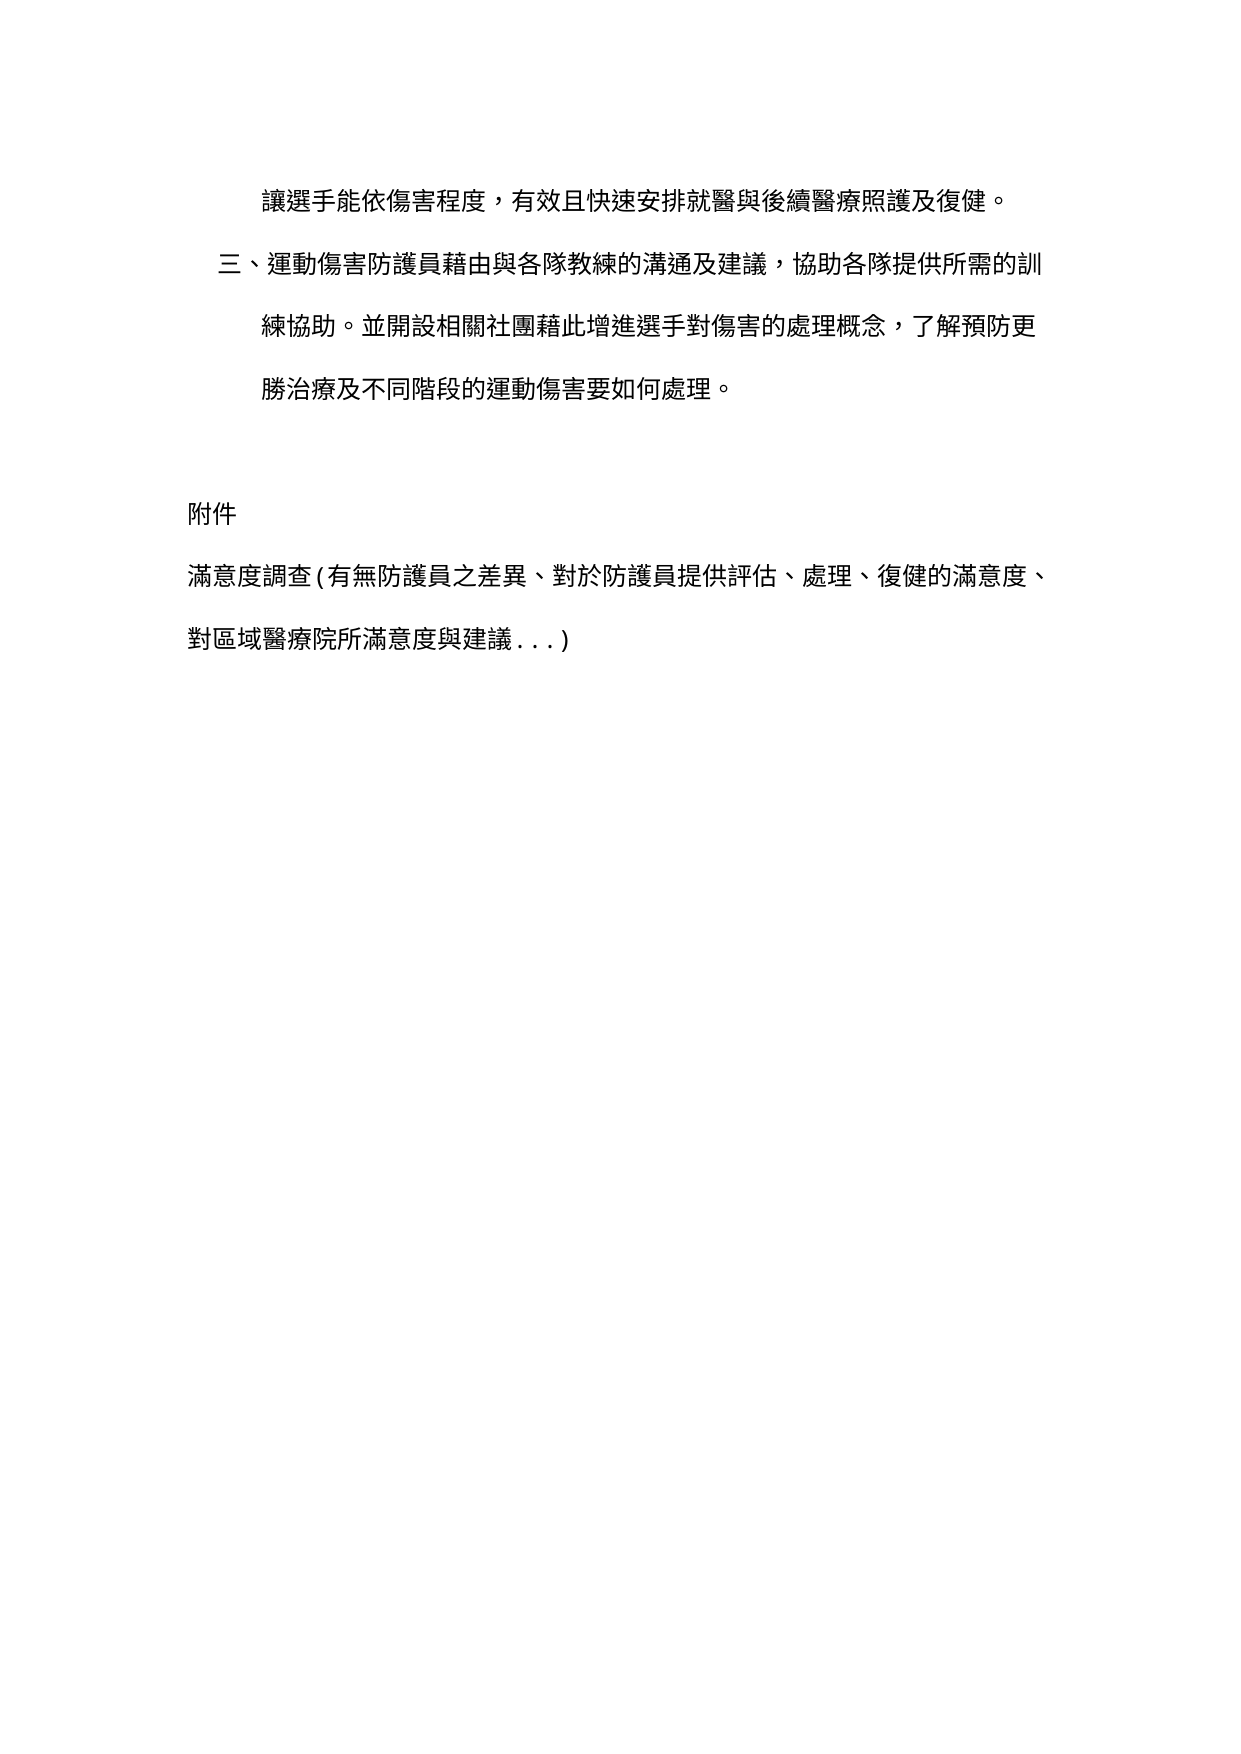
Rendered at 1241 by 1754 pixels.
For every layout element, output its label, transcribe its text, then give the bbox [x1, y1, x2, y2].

text 三、運動傷害防護員藉由與各隊教練的溝通及建議，協助各隊提供所需的訓練協助。並開設相關社團藉此增進選手對傷害的處理概念，了解預防更勝治療及不同階段的運動傷害要如何處理。 [217, 221, 1053, 408]
text 讓選手能依傷害程度，有效且快速安排就醫與後續醫療照護及復健。 [217, 158, 1053, 221]
text 滿意度調查(有無防護員之差異、對於防護員提供評估、處理、復健的滿意度、對區域醫療院所滿意度與建議...) [187, 533, 1053, 658]
text 附件 [187, 471, 1053, 533]
